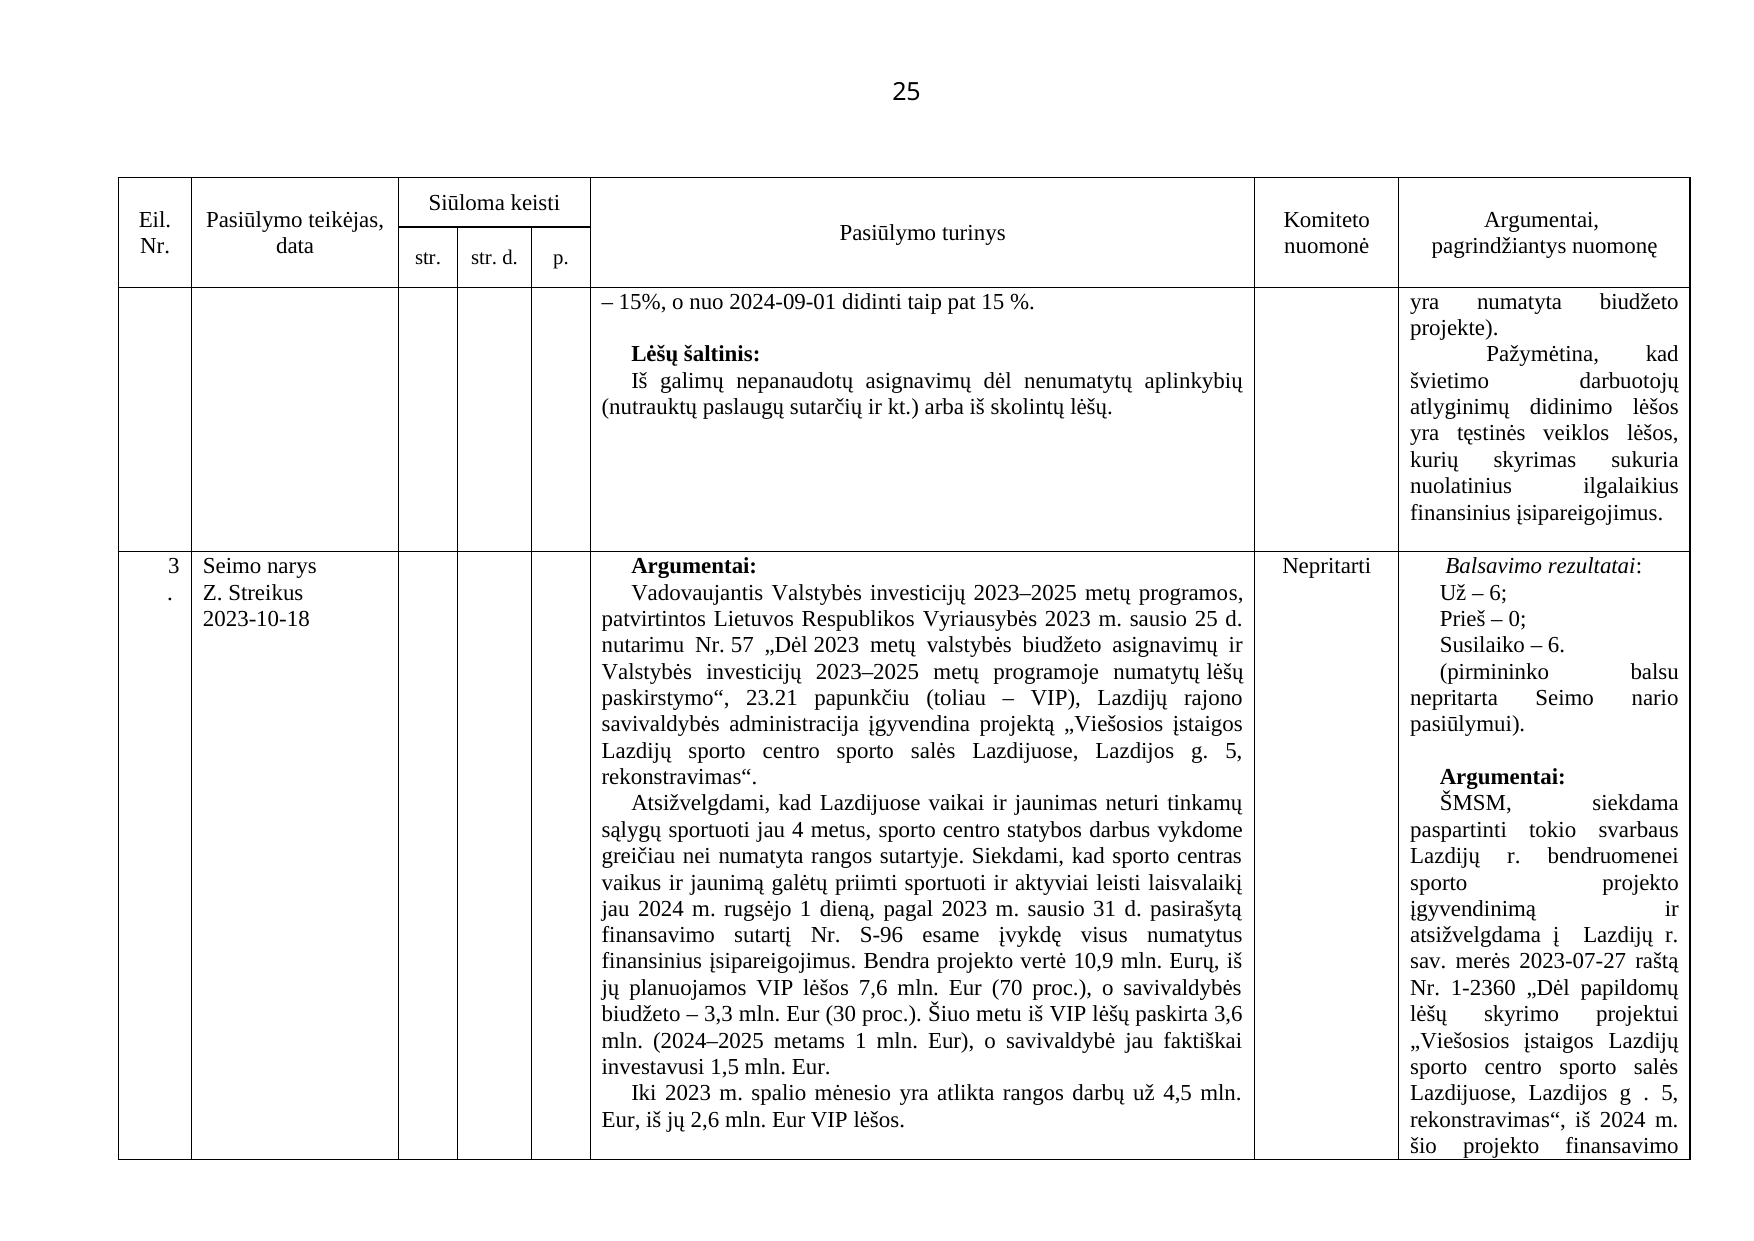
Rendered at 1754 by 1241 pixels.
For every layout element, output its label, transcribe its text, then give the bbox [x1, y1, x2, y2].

table_header Eil. Nr. [119, 178, 191, 287]
table_cell [192, 288, 398, 551]
table_cell [1255, 288, 1398, 551]
table_header Pasiūlymo turinys [591, 178, 1254, 287]
table_cell [532, 552, 590, 1158]
table_cell Argumentai: Vadovaujantis Valstybės investicijų 2023–2025 metų programos, patvirtintos Lietuvos Respublikos Vyriausybės 2023 m. sausio 25 d. nutarimu Nr. 57 „Dėl 2023 metų valstybės biudžeto asignavimų ir Valstybės investicijų 2023–2025 metų programoje numatytų lėšų paskirstymo“, 23.21 papunkčiu (toliau – VIP), Lazdijų rajono savivaldybės administracija įgyvendina projektą „Viešosios įstaigos Lazdijų sporto centro sporto salės Lazdijuose, Lazdijos g. 5, rekonstravimas“. Atsižvelgdami, kad Lazdijuose vaikai ir jaunimas neturi tinkamų sąlygų sportuoti jau 4 metus, sporto centro statybos darbus vykdome greičiau nei numatyta rangos sutartyje. Siekdami, kad sporto centras vaikus ir jaunimą galėtų priimti sportuoti ir aktyviai leisti laisvalaikį jau 2024 m. rugsėjo 1 dieną, pagal 2023 m. sausio 31 d. pasirašytą finansavimo sutartį Nr. S-96 esame įvykdę visus numatytus finansinius įsipareigojimus. Bendra projekto vertė 10,9 mln. Eurų, iš jų planuojamos VIP lėšos 7,6 mln. Eur (70 proc.), o savivaldybės biudžeto – 3,3 mln. Eur (30 proc.). Šiuo metu iš VIP lėšų paskirta 3,6 mln. (2024–2025 metams 1 mln. Eur), o savivaldybė jau faktiškai investavusi 1,5 mln. Eur. Iki 2023 m. spalio mėnesio yra atlikta rangos darbų už 4,5 mln. Eur, iš jų 2,6 mln. Eur VIP lėšos. [591, 552, 1254, 1158]
table_cell – 15%, o nuo 2024-09-01 didinti taip pat 15 %. Lėšų šaltinis: Iš galimų nepanaudotų asignavimų dėl nenumatytų aplinkybių (nutrauktų paslaugų sutarčių ir kt.) arba iš skolintų lėšų. [591, 288, 1254, 551]
table_header Pasiūlymo teikėjas, data [192, 178, 398, 287]
table_header Komiteto nuomonė [1255, 178, 1398, 287]
table_cell str. d. [458, 228, 531, 287]
table_cell str. [399, 228, 457, 287]
table_cell yra numatyta biudžeto projekte). Pažymėtina, kad švietimo darbuotojų atlyginimų didinimo lėšos yra tęstinės veiklos lėšos, kurių skyrimas sukuria nuolatinius ilgalaikius finansinius įsipareigojimus. [1399, 288, 1689, 551]
table_cell [458, 288, 531, 551]
table_cell Nepritarti [1255, 552, 1398, 1158]
table_cell Seimo narys Z. Streikus 2023-10-18 [192, 552, 398, 1158]
table_cell Balsavimo rezultatai: Už – 6; Prieš – 0; Susilaiko – 6. (pirmininko balsu nepritarta Seimo nario pasiūlymui). Argumentai: ŠMSM, siekdama paspartinti tokio svarbaus Lazdijų r. bendruomenei sporto projekto įgyvendinimą ir atsižvelgdama į Lazdijų r. sav. merės 2023-07-27 raštą Nr. 1-2360 „Dėl papildomų lėšų skyrimo projektui „Viešosios įstaigos Lazdijų sporto centro sporto salės Lazdijuose, Lazdijos g . 5, rekonstravimas“, iš 2024 m. šio projekto finansavimo [1399, 552, 1689, 1158]
table_cell [119, 552, 191, 1158]
table_cell [119, 288, 191, 551]
table_cell [532, 288, 590, 551]
table_header Siūloma keisti [399, 178, 590, 226]
table_cell [399, 288, 457, 551]
table_cell [458, 552, 531, 1158]
table_cell p. [532, 228, 590, 287]
table_header Argumentai, pagrindžiantys nuomonę [1399, 178, 1689, 287]
table_cell [399, 552, 457, 1158]
